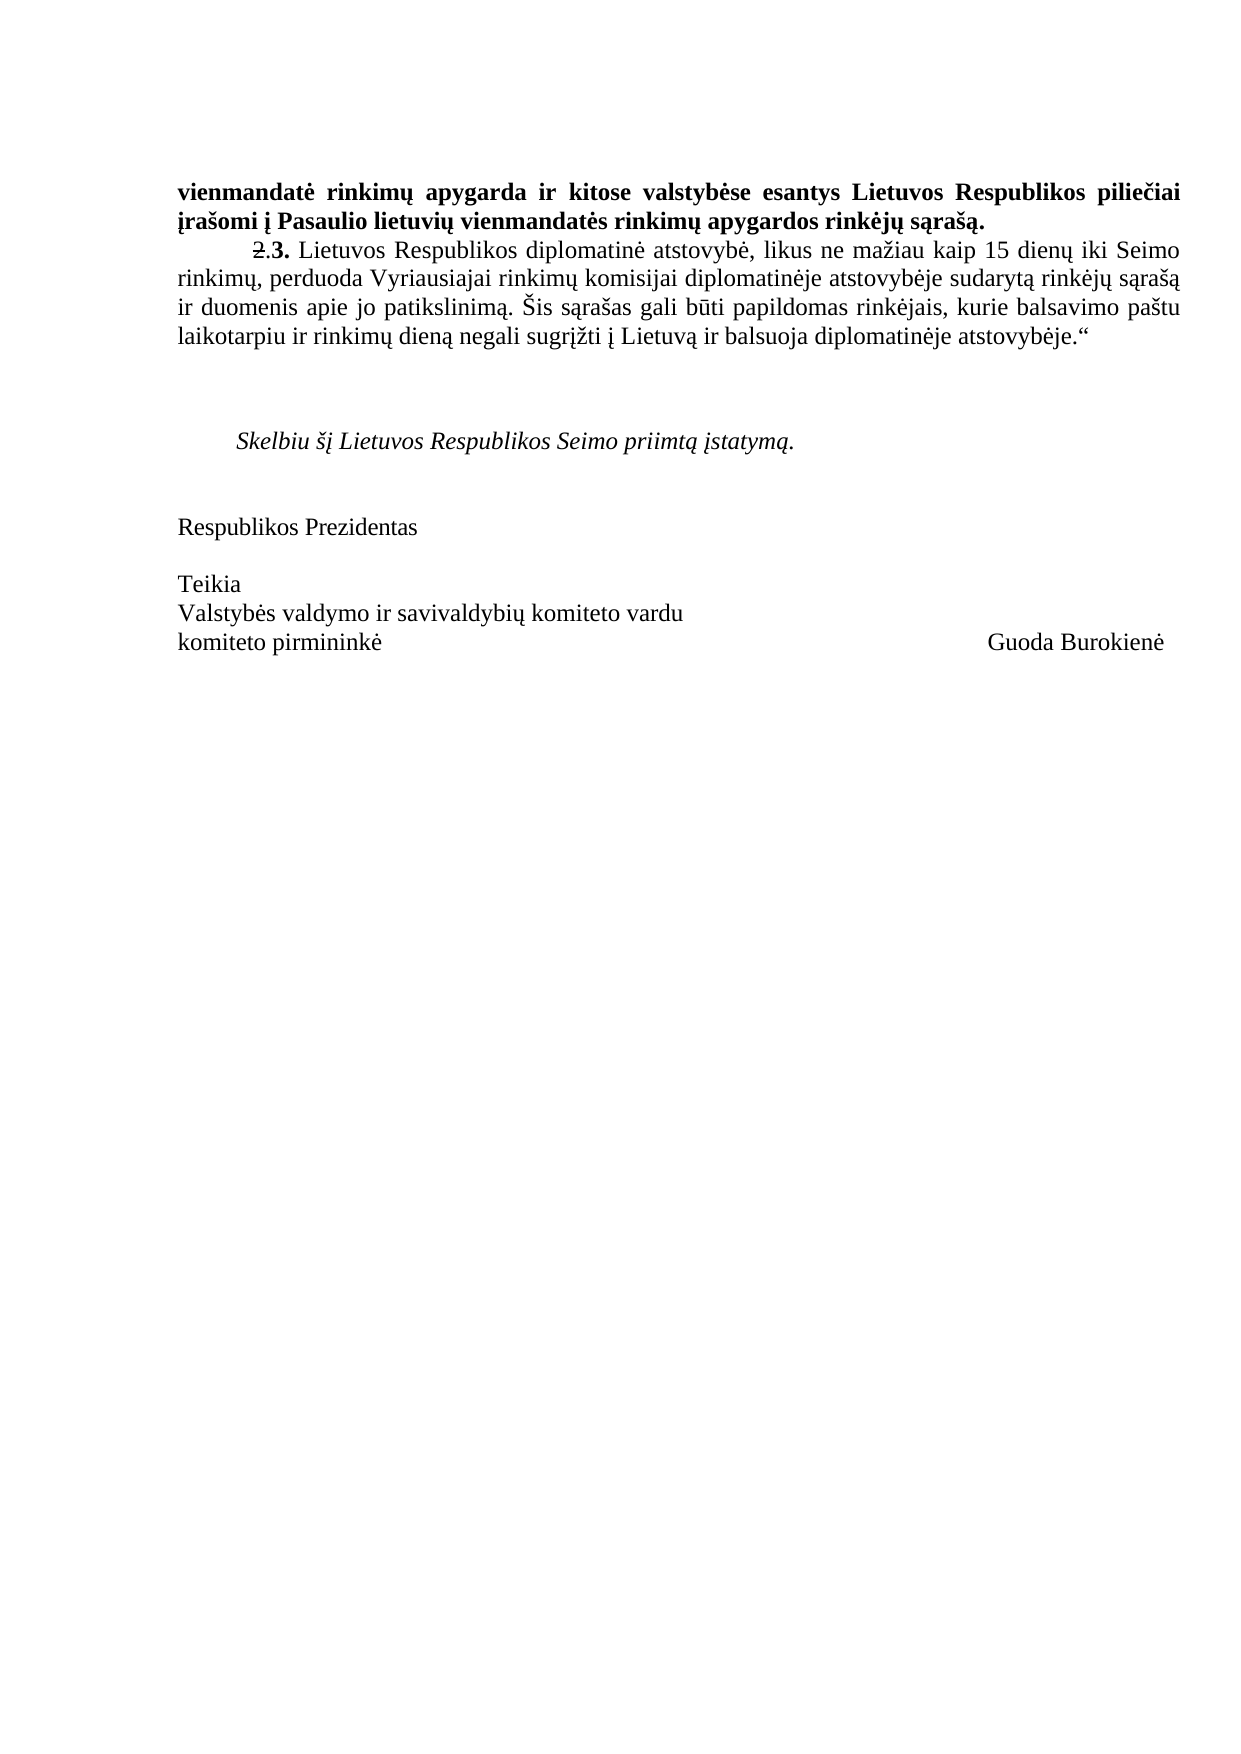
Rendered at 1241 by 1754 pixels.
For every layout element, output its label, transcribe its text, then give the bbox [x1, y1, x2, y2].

text 2.3. Lietuvos Respublikos diplomatinė atstovybė, likus ne mažiau kaip 15 dienų iki Seimo rinkimų, perduoda Vyriausiajai rinkimų komisijai diplomatinėje atstovybėje sudarytą rinkėjų sąrašą ir duomenis apie jo patikslinimą. Šis sąrašas gali būti papildomas rinkėjais, kurie balsavimo paštu laikotarpiu ir rinkimų dieną negali sugrįžti į Lietuvą ir balsuoja diplomatinėje atstovybėje.“ [177, 235, 1181, 350]
text Respublikos Prezidentas [177, 512, 1181, 541]
text Skelbiu šį Lietuvos Respublikos Seimo priimtą įstatymą. [177, 426, 1181, 454]
text Teikia [177, 569, 1181, 598]
text vienmandatė rinkimų apygarda ir kitose valstybėse esantys Lietuvos Respublikos piliečiai įrašomi į Pasaulio lietuvių vienmandatės rinkimų apygardos rinkėjų sąrašą. [177, 177, 1181, 235]
text Valstybės valdymo ir savivaldybių komiteto vardu [177, 598, 1181, 627]
text komiteto pirmininkė Guoda Burokienė [177, 627, 1181, 656]
